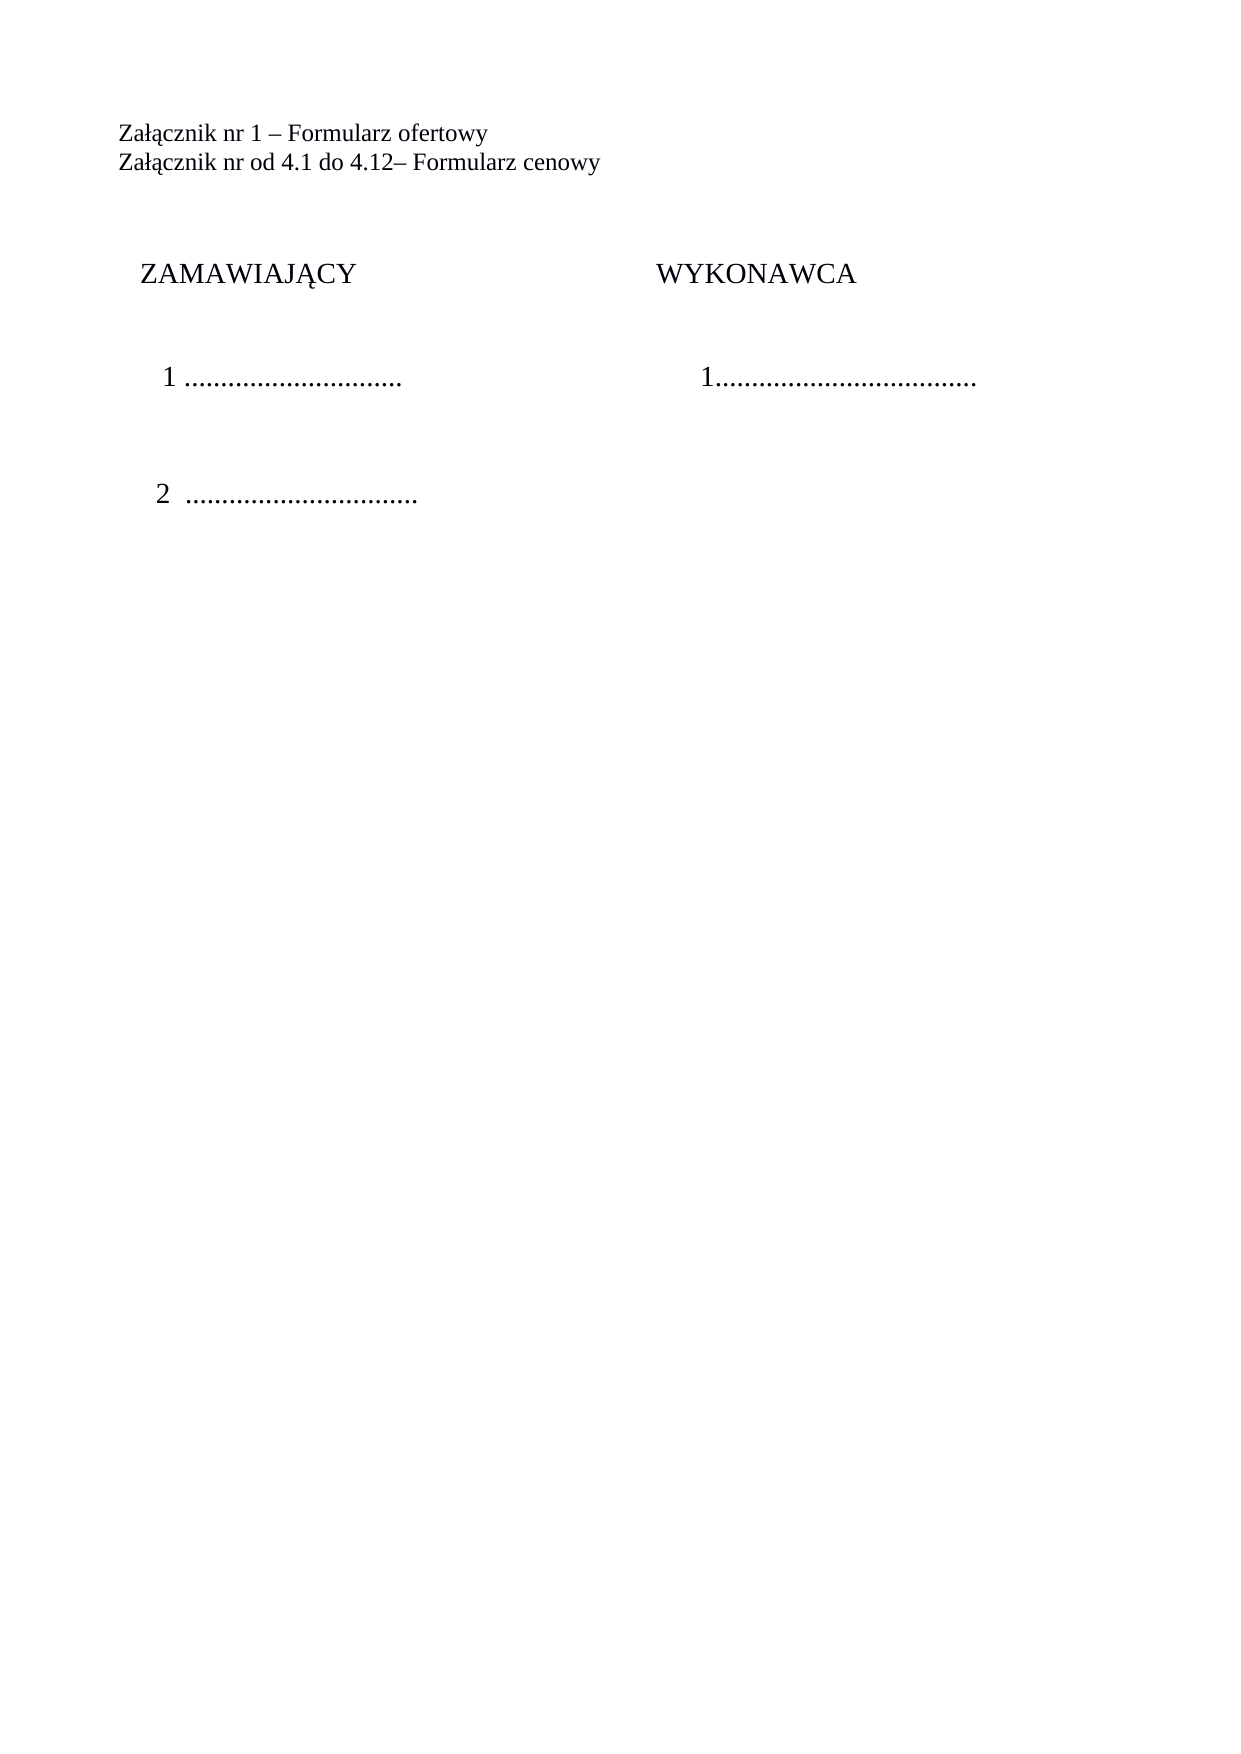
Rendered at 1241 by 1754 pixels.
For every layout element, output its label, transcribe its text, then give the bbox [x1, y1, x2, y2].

text Załącznik nr 1 – Formularz ofertowy [118, 118, 1122, 147]
text 1 .............................. 1.................................... [118, 359, 1122, 392]
text 2 ................................ [156, 476, 1122, 510]
text Załącznik nr od 4.1 do 4.12– Formularz cenowy [118, 147, 1122, 176]
text ZAMAWIAJĄCY WYKONAWCA [118, 257, 1122, 290]
